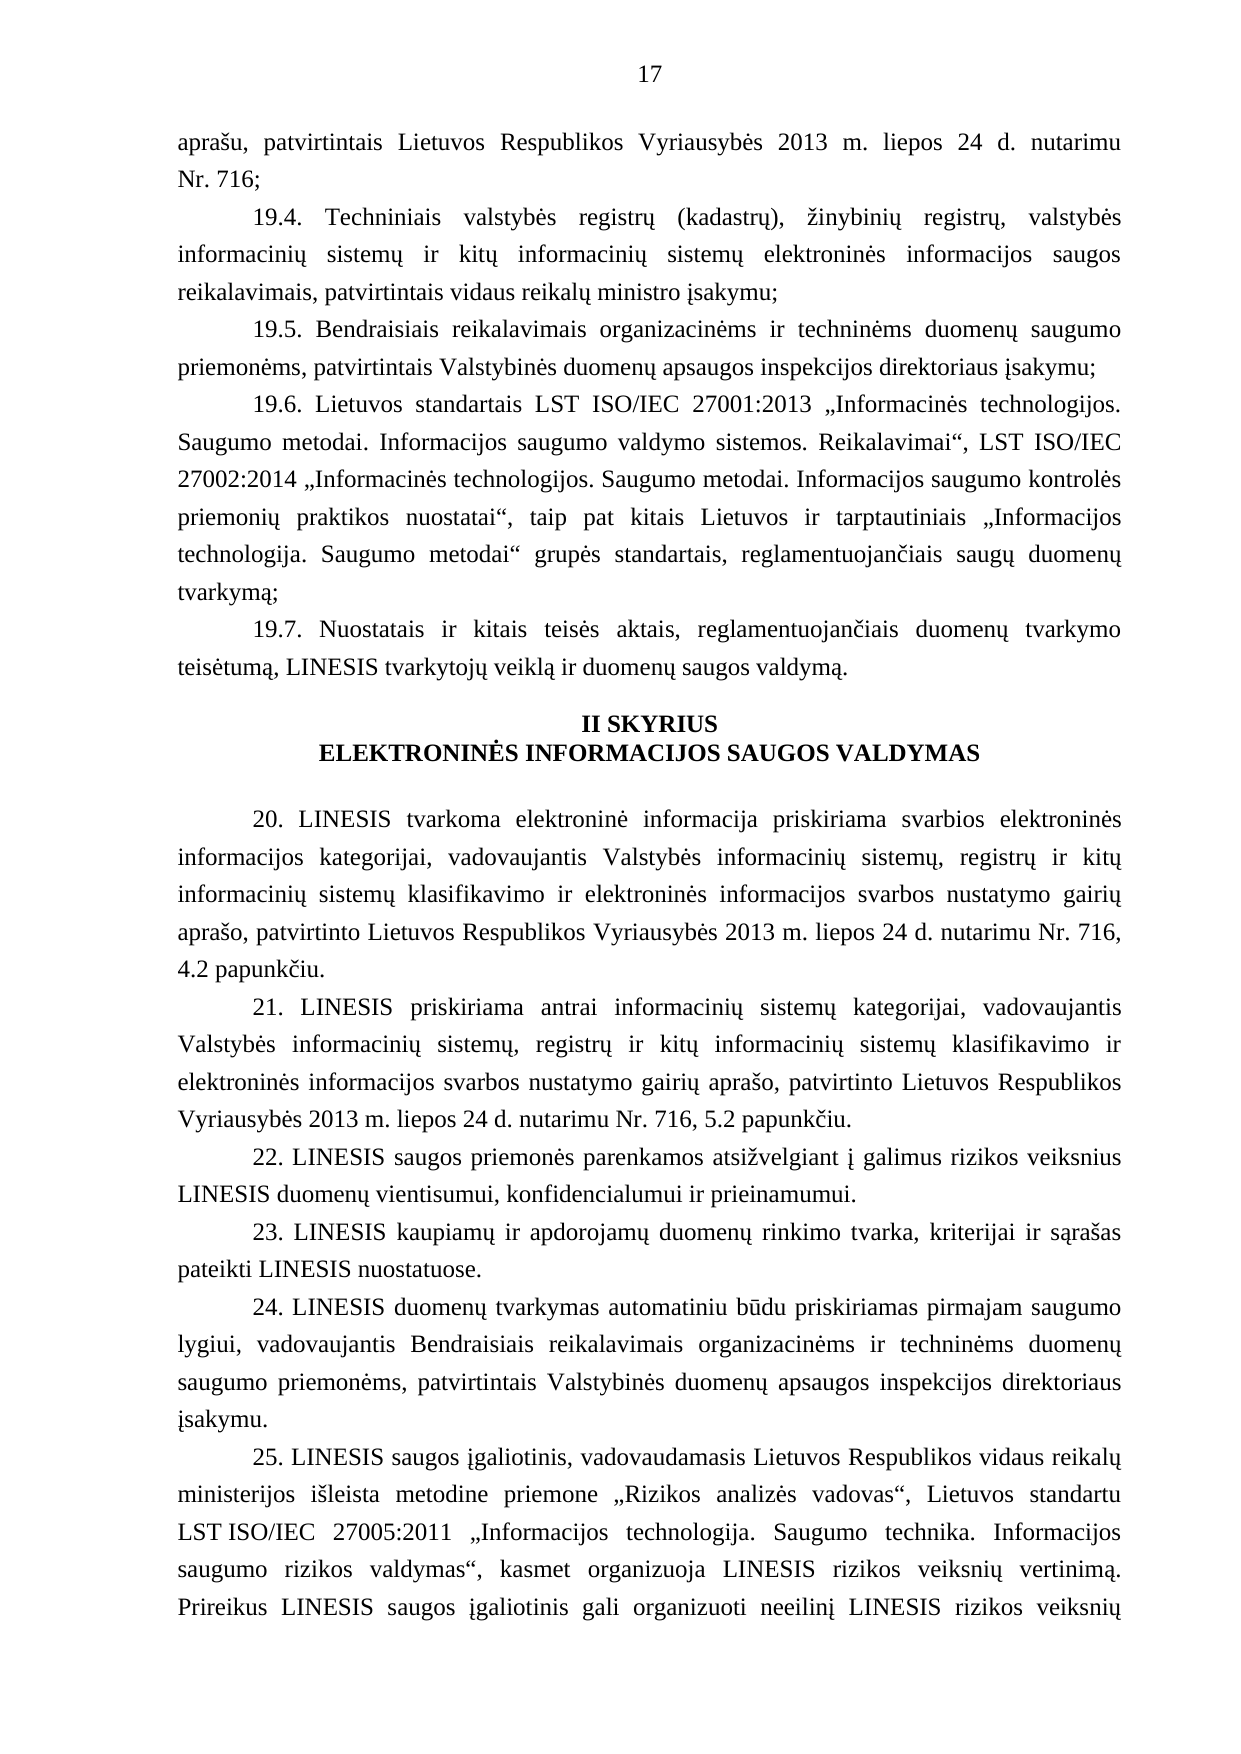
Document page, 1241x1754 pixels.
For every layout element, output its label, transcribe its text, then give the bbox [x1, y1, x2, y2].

text 21. LINESIS priskiriama antrai informacinių sistemų kategorijai, vadovaujantis Valstybės informacinių sistemų, registrų ir kitų informacinių sistemų klasifikavimo ir elektroninės informacijos svarbos nustatymo gairių aprašo, patvirtinto Lietuvos Respublikos Vyriausybės 2013 m. liepos 24 d. nutarimu Nr. 716, 5.2 papunkčiu. [177, 983, 1122, 1133]
text 19.7. Nuostatais ir kitais teisės aktais, reglamentuojančiais duomenų tvarkymo teisėtumą, LINESIS tvarkytojų veiklą ir duomenų saugos valdymą. [177, 606, 1122, 681]
text 19.6. Lietuvos standartais LST ISO/IEC 27001:2013 „Informacinės technologijos. Saugumo metodai. Informacijos saugumo valdymo sistemos. Reikalavimai“, LST ISO/IEC 27002:2014 „Informacinės technologijos. Saugumo metodai. Informacijos saugumo kontrolės priemonių praktikos nuostatai“, taip pat kitais Lietuvos ir tarptautiniais „Informacijos technologija. Saugumo metodai“ grupės standartais, reglamentuojančiais saugų duomenų tvarkymą; [177, 381, 1122, 606]
text 19.4. Techniniais valstybės registrų (kadastrų), žinybinių registrų, valstybės informacinių sistemų ir kitų informacinių sistemų elektroninės informacijos saugos reikalavimais, patvirtintais vidaus reikalų ministro įsakymu; [177, 193, 1122, 306]
text 25. LINESIS saugos įgaliotinis, vadovaudamasis Lietuvos Respublikos vidaus reikalų ministerijos išleista metodine priemone „Rizikos analizės vadovas“, Lietuvos standartu LST ISO/IEC 27005:2011 „Informacijos technologija. Saugumo technika. Informacijos saugumo rizikos valdymas“, kasmet organizuoja LINESIS rizikos veiksnių vertinimą. Prireikus LINESIS saugos įgaliotinis gali organizuoti neeilinį LINESIS rizikos veiksnių [177, 1433, 1122, 1621]
text 24. LINESIS duomenų tvarkymas automatiniu būdu priskiriamas pirmajam saugumo lygiui, vadovaujantis Bendraisiais reikalavimais organizacinėms ir techninėms duomenų saugumo priemonėms, patvirtintais Valstybinės duomenų apsaugos inspekcijos direktoriaus įsakymu. [177, 1283, 1122, 1433]
text ELEKTRONINĖS INFORMACIJOS SAUGOS VALDYMAS [177, 738, 1122, 767]
text aprašu, patvirtintais Lietuvos Respublikos Vyriausybės 2013 m. liepos 24 d. nutarimu Nr. 716; [177, 118, 1122, 193]
text 20. LINESIS tvarkoma elektroninė informacija priskiriama svarbios elektroninės informacijos kategorijai, vadovaujantis Valstybės informacinių sistemų, registrų ir kitų informacinių sistemų klasifikavimo ir elektroninės informacijos svarbos nustatymo gairių aprašo, patvirtinto Lietuvos Respublikos Vyriausybės 2013 m. liepos 24 d. nutarimu Nr. 716, 4.2 papunkčiu. [177, 796, 1122, 983]
text 22. LINESIS saugos priemonės parenkamos atsižvelgiant į galimus rizikos veiksnius LINESIS duomenų vientisumui, konfidencialumui ir prieinamumui. [177, 1133, 1122, 1208]
text 23. LINESIS kaupiamų ir apdorojamų duomenų rinkimo tvarka, kriterijai ir sąrašas pateikti LINESIS nuostatuose. [177, 1208, 1122, 1283]
text II SKYRIUS [177, 709, 1122, 738]
text 19.5. Bendraisiais reikalavimais organizacinėms ir techninėms duomenų saugumo priemonėms, patvirtintais Valstybinės duomenų apsaugos inspekcijos direktoriaus įsakymu; [177, 306, 1122, 381]
